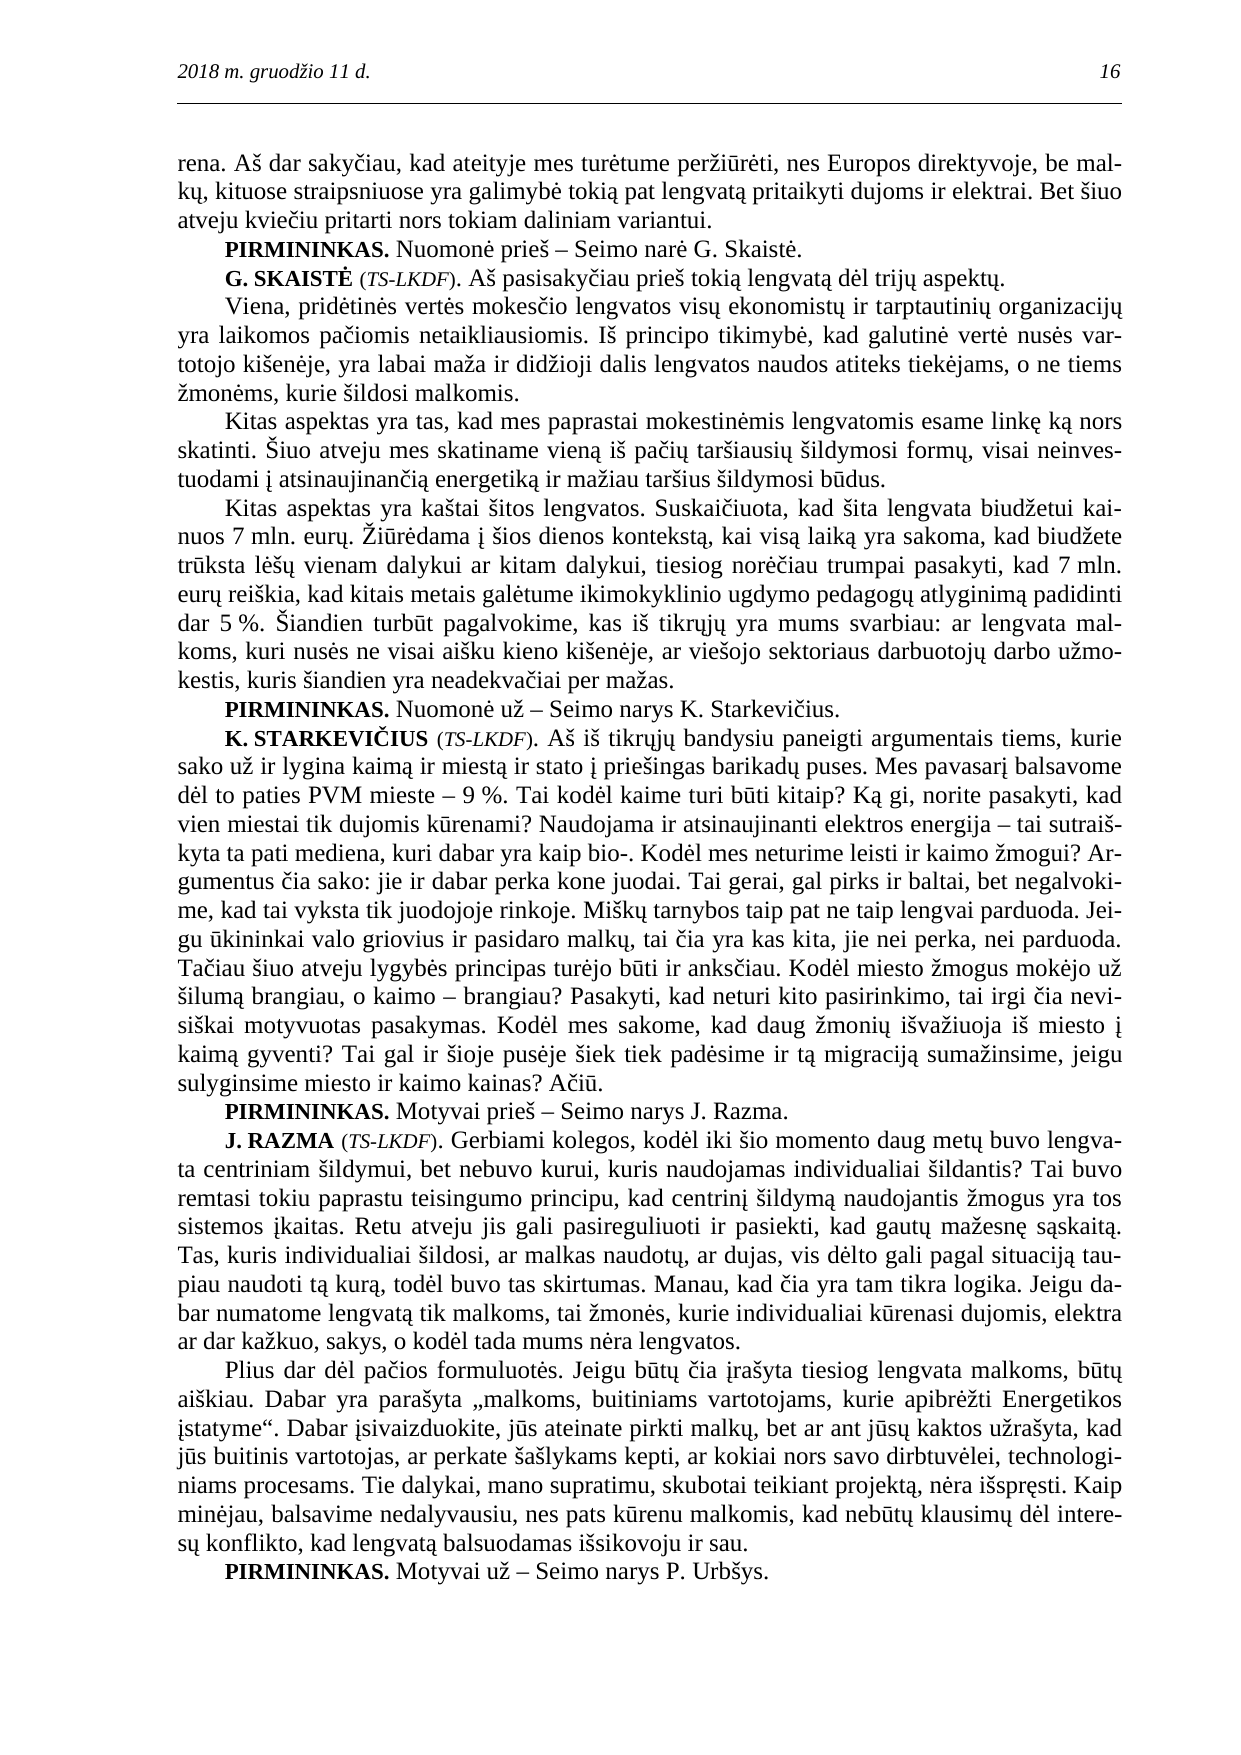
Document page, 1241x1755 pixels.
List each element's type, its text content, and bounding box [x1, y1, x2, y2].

text Plius dar dėl pa­čios for­mu­luo­tės. Jei­gu bū­tų čia įra­šy­ta tie­siog leng­va­ta mal­koms, bū­tų aiš­kiau. Da­bar yra pa­ra­šy­ta „mal­koms, bui­ti­niams var­to­to­jams, ku­rie api­brėž­ti Ener­ge­ti­kos įsta­ty­me“. Da­bar įsi­vaiz­duo­ki­te, jūs at­ei­na­te pirk­ti mal­kų, bet ar ant jū­sų kak­tos už­ra­šy­ta, kad jūs bui­ti­nis var­to­to­jas, ar per­ka­te šaš­ly­kams kep­ti, ar ko­kiai nors sa­vo dirb­tu­vė­lei, tech­no­lo­gi­niams pro­ce­sams. Tie da­ly­kai, ma­no su­pra­ti­mu, sku­bo­tai tei­kiant pro­jek­tą, nė­ra iš­spręs­ti. Kaip mi­nė­jau, bal­sa­vi­me ne­da­ly­vau­siu, nes pats kū­re­nu mal­ko­mis, kad ne­bū­tų klau­si­mų dėl in­te­re­sų kon­flik­to, kad leng­va­tą bal­suo­da­mas iš­si­ko­vo­ju ir sau. [177, 1355, 1122, 1556]
text PIRMININKAS. Nuo­mo­nė prieš – Sei­mo na­rė G. Skais­tė. [177, 234, 1122, 263]
text Ki­tas as­pek­tas yra kaš­tai ši­tos leng­va­tos. Su­skai­čiuo­ta, kad ši­ta leng­va­ta biu­dže­tui kai­nuos 7 mln. eu­rų. Žiū­rė­da­ma į šios die­nos kon­teks­tą, kai vi­są lai­ką yra sa­ko­ma, kad biu­dže­te trūks­ta lė­šų vie­nam da­ly­kui ar ki­tam da­ly­kui, tie­siog no­rė­čiau trum­pai pa­sa­ky­ti, kad 7 mln. eu­rų reiš­kia, kad ki­tais me­tais ga­lė­tu­me iki­mo­kyk­li­nio ug­dy­mo pe­da­go­gų at­ly­gi­ni­mą pa­di­din­ti dar 5 %. Šian­dien tur­būt pa­gal­vo­ki­me, kas iš tik­rų­jų yra mums svar­biau: ar leng­va­ta mal­koms, ku­ri nu­sės ne vi­sai aiš­ku kie­no ki­še­nė­je, ar vie­šo­jo sek­to­riaus dar­buo­to­jų dar­bo už­mo­kes­tis, ku­ris šian­dien yra ne­adek­va­čiai per ma­žas. [177, 493, 1122, 694]
text Vie­na, pri­dė­ti­nės ver­tės mo­kes­čio leng­va­tos vi­sų eko­no­mis­tų ir tarp­tau­ti­nių or­ga­ni­za­ci­jų yra lai­ko­mos pa­čio­mis ne­taik­liau­sio­mis. Iš prin­ci­po ti­ki­my­bė, kad ga­lu­ti­nė ver­tė nu­sės var­toto­jo ki­še­nė­je, yra la­bai ma­ža ir di­džio­ji da­lis leng­va­tos nau­dos ati­teks tie­kė­jams, o ne tiems žmo­nėms, ku­rie šil­do­si mal­ko­mis. [177, 291, 1122, 406]
text PIRMININKAS. Mo­ty­vai už – Sei­mo na­rys P. Urb­šys. [177, 1556, 1122, 1585]
text PIRMININKAS. Nuo­mo­nė už – Sei­mo na­rys K. Star­ke­vi­čius. [177, 694, 1122, 723]
text Ki­tas as­pek­tas yra tas, kad mes pa­pras­tai mo­kes­ti­nė­mis leng­va­to­mis esa­me lin­kę ką nors ska­tin­ti. Šiuo at­ve­ju mes ska­ti­na­me vie­ną iš pa­čių tar­šiau­sių šil­dy­mo­si for­mų, vi­sai ne­in­ves­tuo­da­mi į at­si­nau­ji­nan­čią ener­ge­ti­ką ir ma­žiau tar­šius šil­dy­mo­si bū­dus. [177, 406, 1122, 493]
text K. STARKEVIČIUS (TS-LKDF). Aš iš tik­rų­jų ban­dy­siu pa­neig­ti ar­gu­men­tais tiems, ku­rie sa­ko už ir ly­gi­na kai­mą ir mies­tą ir sta­to į prie­šin­gas ba­ri­ka­dų pu­ses. Mes pa­va­sa­rį bal­sa­vo­me dėl to pa­ties PVM mies­te – 9 %. Tai ko­dėl kai­me tu­ri bū­ti ki­taip? Ką gi, no­ri­te pa­sa­ky­ti, kad vien mies­tai tik du­jo­mis kū­re­na­mi? Nau­do­ja­ma ir at­si­nau­ji­nan­ti elek­tros ener­gi­ja – tai su­traiš­ky­ta ta pa­ti me­die­na, ku­ri da­bar yra kaip bio-. Ko­dėl mes ne­tu­ri­me leis­ti ir kai­mo žmo­gui? Ar­gu­men­tus čia sa­ko: jie ir da­bar per­ka ko­ne juo­dai. Tai ge­rai, gal pirks ir bal­tai, bet ne­gal­vo­ki­me, kad tai vyks­ta tik juo­do­jo­je rin­ko­je. Miš­kų tar­ny­bos taip pat ne taip leng­vai par­duo­da. Jei­gu ūki­nin­kai va­lo grio­vius ir pa­si­da­ro mal­kų, tai čia yra kas ki­ta, jie nei per­ka, nei par­duo­da. Ta­čiau šiuo at­ve­ju ly­gy­bės prin­ci­pas tu­rė­jo bū­ti ir anks­čiau. Ko­dėl mies­to žmo­gus mo­kė­jo už ši­lu­mą bran­giau, o kai­mo – bran­giau? Pa­sa­ky­ti, kad ne­tu­ri ki­to pa­si­rin­ki­mo, tai ir­gi čia ne­vi­siš­kai mo­ty­vuo­tas pa­sa­ky­mas. Ko­dėl mes sa­ko­me, kad daug žmo­nių iš­va­žiuo­ja iš mies­to į kai­mą gy­ven­ti? Tai gal ir šio­je pu­sė­je šiek tiek pa­dė­si­me ir tą mig­ra­ci­ją su­ma­žin­si­me, jei­gu su­ly­gin­si­me mies­to ir kai­mo kai­nas? Ačiū. [177, 723, 1122, 1096]
text re­na. Aš dar sa­ky­čiau, kad at­ei­ty­je mes tu­rė­tu­me per­žiū­rė­ti, nes Eu­ro­pos di­rek­ty­vo­je, be mal­kų, ki­tuo­se straips­niuo­se yra ga­li­my­bė to­kią pat leng­va­tą pri­tai­ky­ti du­joms ir elek­trai. Bet šiuo at­ve­ju kvie­čiu pri­tar­ti nors to­kiam da­li­niam va­rian­tui. [177, 148, 1122, 234]
text PIRMININKAS. Mo­ty­vai prieš – Sei­mo na­rys J. Raz­ma. [177, 1096, 1122, 1125]
text G. SKAISTĖ (TS-LKDF). Aš pa­si­sa­ky­čiau prieš to­kią leng­va­tą dėl tri­jų as­pek­tų. [177, 263, 1122, 291]
text J. RAZMA (TS-LKDF). Ger­bia­mi ko­le­gos, ko­dėl iki šio mo­men­to daug me­tų bu­vo leng­va­ta cen­tri­niam šil­dy­mui, bet ne­bu­vo ku­rui, ku­ris nau­do­ja­mas in­di­vi­du­a­liai šil­dan­tis? Tai bu­vo rem­ta­si to­kiu pa­pras­tu tei­sin­gu­mo prin­ci­pu, kad cen­tri­nį šil­dy­mą nau­do­jan­tis žmo­gus yra tos sis­te­mos įkai­tas. Re­tu at­ve­ju jis ga­li pa­si­re­gu­liuo­ti ir pa­siek­ti, kad gau­tų ma­žes­nę są­skai­tą. Tas, ku­ris in­di­vi­du­a­liai šil­do­si, ar mal­kas nau­do­tų, ar du­jas, vis dėl­to ga­li pa­gal si­tu­a­ci­ją tau­piau nau­do­ti tą ku­rą, to­dėl bu­vo tas skir­tu­mas. Ma­nau, kad čia yra tam tik­ra lo­gi­ka. Jei­gu da­bar nu­ma­to­me leng­va­tą tik mal­koms, tai žmo­nės, ku­rie in­di­vi­du­a­liai kū­re­na­si du­jo­mis, elek­tra ar dar kaž­kuo, sa­kys, o ko­dėl ta­da mums nė­ra leng­va­tos. [177, 1125, 1122, 1355]
